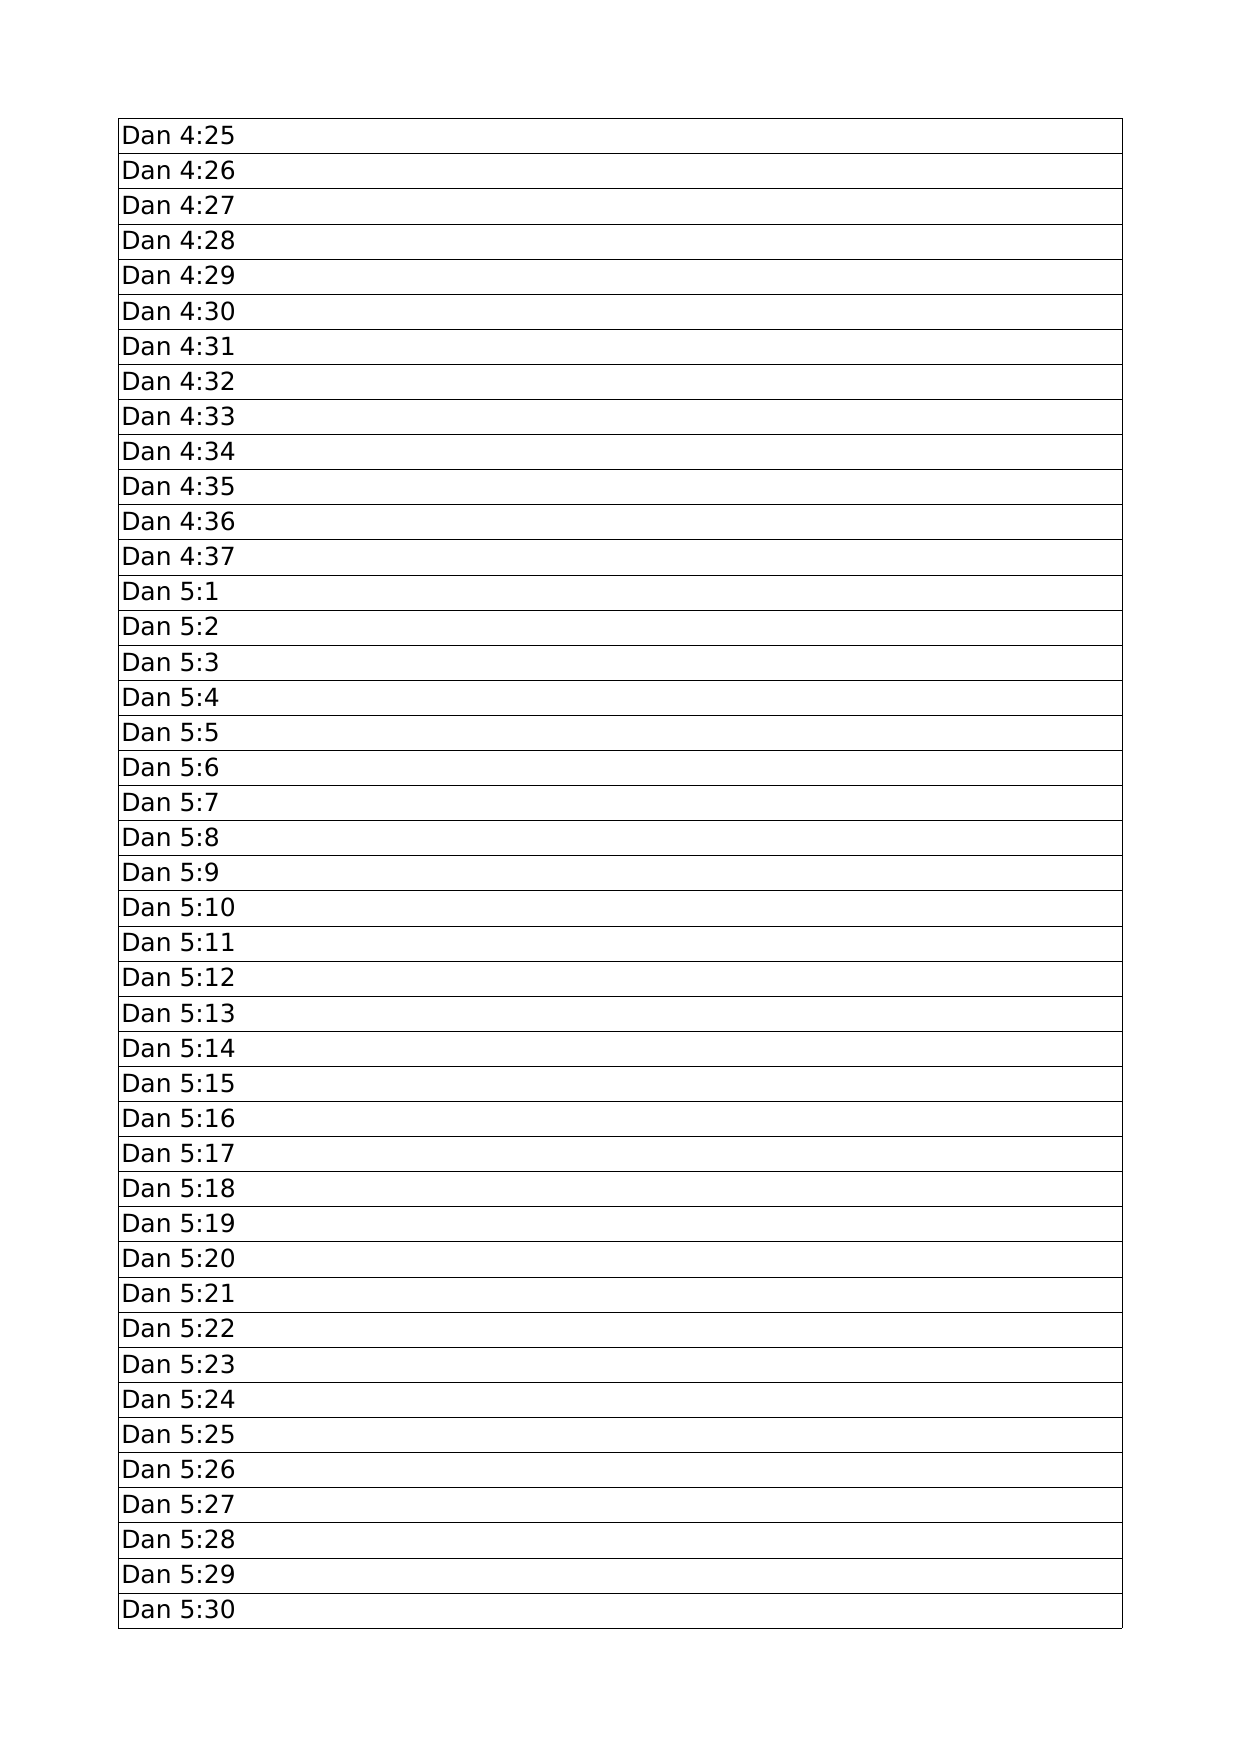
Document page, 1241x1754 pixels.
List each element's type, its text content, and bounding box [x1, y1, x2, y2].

table_cell Dan 4:29 [119, 260, 1122, 294]
table_cell Dan 4:33 [119, 400, 1122, 434]
table_cell Dan 5:7 [119, 786, 1122, 820]
table_cell Dan 5:3 [119, 646, 1122, 680]
table_cell Dan 5:12 [119, 962, 1122, 996]
table_cell Dan 4:27 [119, 189, 1122, 223]
table_cell Dan 5:4 [119, 681, 1122, 715]
table_cell Dan 5:28 [119, 1523, 1122, 1557]
table_cell Dan 4:32 [119, 365, 1122, 399]
table_cell Dan 4:26 [119, 154, 1122, 188]
table_cell Dan 4:28 [119, 225, 1122, 258]
table_cell Dan 5:24 [119, 1383, 1122, 1417]
table_cell Dan 5:1 [119, 576, 1122, 609]
table_cell Dan 5:23 [119, 1348, 1122, 1382]
table_cell Dan 5:8 [119, 821, 1122, 855]
table_cell Dan 5:13 [119, 997, 1122, 1031]
table_cell Dan 5:29 [119, 1559, 1122, 1592]
table_cell Dan 5:21 [119, 1278, 1122, 1312]
table_cell Dan 5:9 [119, 856, 1122, 890]
table_cell Dan 5:20 [119, 1242, 1122, 1277]
table_cell Dan 5:5 [119, 716, 1122, 750]
table_cell Dan 5:6 [119, 751, 1122, 785]
table_cell Dan 5:2 [119, 611, 1122, 645]
table_cell Dan 4:30 [119, 295, 1122, 329]
table_cell Dan 5:27 [119, 1488, 1122, 1522]
table_cell Dan 5:19 [119, 1207, 1122, 1241]
table_cell Dan 5:10 [119, 891, 1122, 926]
table_cell Dan 5:18 [119, 1172, 1122, 1206]
table_cell Dan 5:15 [119, 1067, 1122, 1101]
table_cell Dan 4:25 [119, 119, 1122, 153]
table_cell Dan 5:14 [119, 1032, 1122, 1066]
table_cell Dan 5:25 [119, 1418, 1122, 1452]
table_cell Dan 4:36 [119, 505, 1122, 539]
table_cell Dan 5:11 [119, 927, 1122, 961]
table_cell Dan 5:22 [119, 1313, 1122, 1347]
table_cell Dan 4:31 [119, 330, 1122, 364]
table_cell Dan 4:37 [119, 540, 1122, 574]
table_cell Dan 5:17 [119, 1137, 1122, 1171]
table_cell Dan 4:34 [119, 435, 1122, 469]
table_cell Dan 4:35 [119, 470, 1122, 504]
table_cell Dan 5:30 [119, 1594, 1122, 1628]
table_cell Dan 5:16 [119, 1102, 1122, 1136]
table_cell Dan 5:26 [119, 1453, 1122, 1487]
